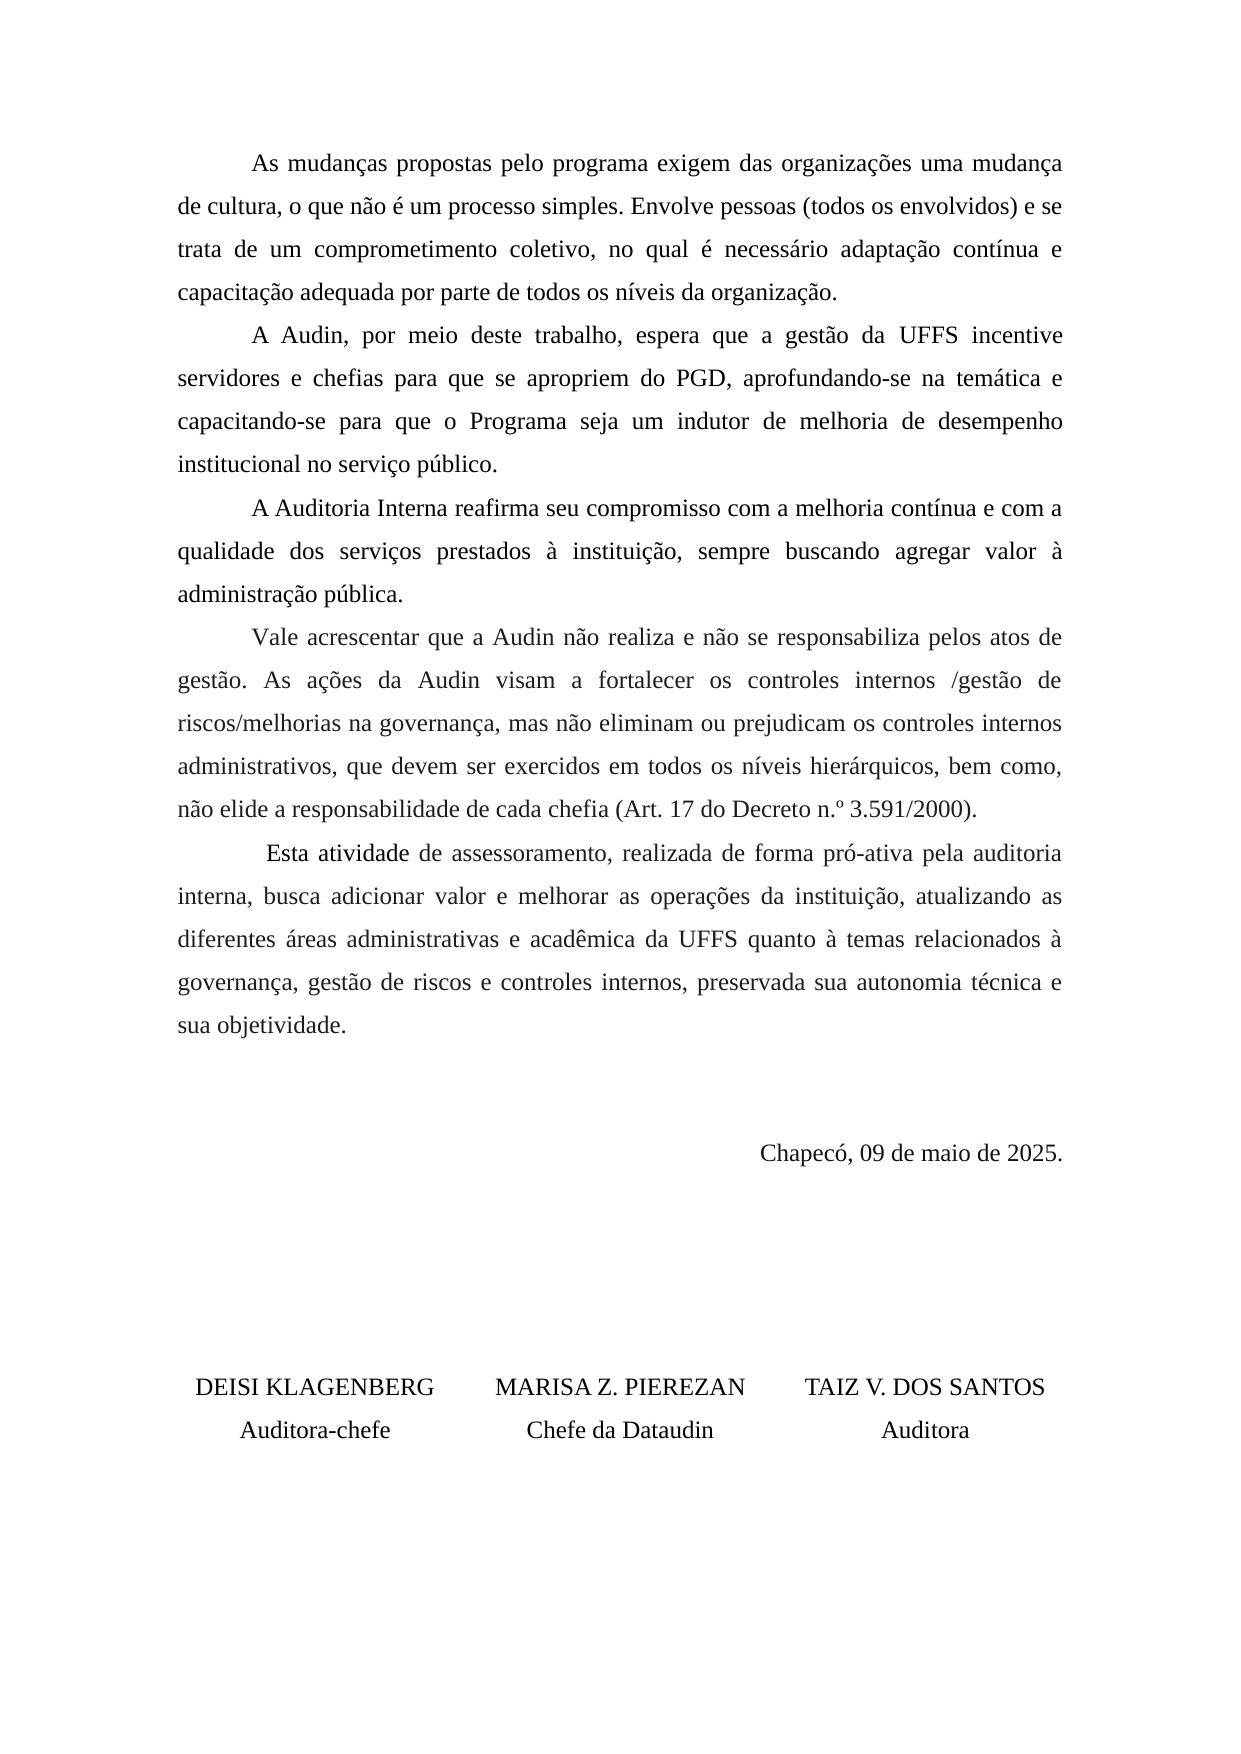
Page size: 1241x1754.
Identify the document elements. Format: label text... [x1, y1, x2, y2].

text TAIZ V. DOS SANTOS [787, 1372, 1063, 1401]
text MARISA Z. PIEREZAN [482, 1372, 758, 1401]
text As mudanças propostas pelo programa exigem das organizações uma mudança de cultura, o que não é um processo simples. Envolve pessoas (todos os envolvidos) e se trata de um comprometimento coletivo, no qual é necessário adaptação contínua e capacitação adequada por parte de todos os níveis da organização. [177, 148, 1063, 306]
text A Auditoria Interna reafirma seu compromisso com a melhoria contínua e com a qualidade dos serviços prestados à instituição, sempre buscando agregar valor à administração pública. [177, 493, 1063, 608]
text Chapecó, 09 de maio de 2025. [177, 1138, 1063, 1167]
text Auditora-chefe [177, 1415, 453, 1444]
text DEISI KLAGENBERG [177, 1372, 453, 1401]
text Vale acrescentar que a Audin não realiza e não se responsabiliza pelos atos de gestão. As ações da Audin visam a fortalecer os controles internos /gestão de riscos/melhorias na governança, mas não eliminam ou prejudicam os controles internos administrativos, que devem ser exercidos em todos os níveis hierárquicos, bem como, não elide a responsabilidade de cada chefia (Art. 17 do Decreto n.º 3.591/2000). [177, 622, 1063, 823]
text A Audin, por meio deste trabalho, espera que a gestão da UFFS incentive servidores e chefias para que se apropriem do PGD, aprofundando-se na temática e capacitando-se para que o Programa seja um indutor de melhoria de desempenho institucional no serviço público. [177, 320, 1063, 478]
text Esta atividade de assessoramento, realizada de forma pró-ativa pela auditoria interna, busca adicionar valor e melhorar as operações da instituição, atualizando as diferentes áreas administrativas e acadêmica da UFFS quanto à temas relacionados à governança, gestão de riscos e controles internos, preservada sua autonomia técnica e sua objetividade. [177, 838, 1063, 1039]
text Chefe da Dataudin [482, 1415, 758, 1444]
text Auditora [787, 1415, 1063, 1444]
